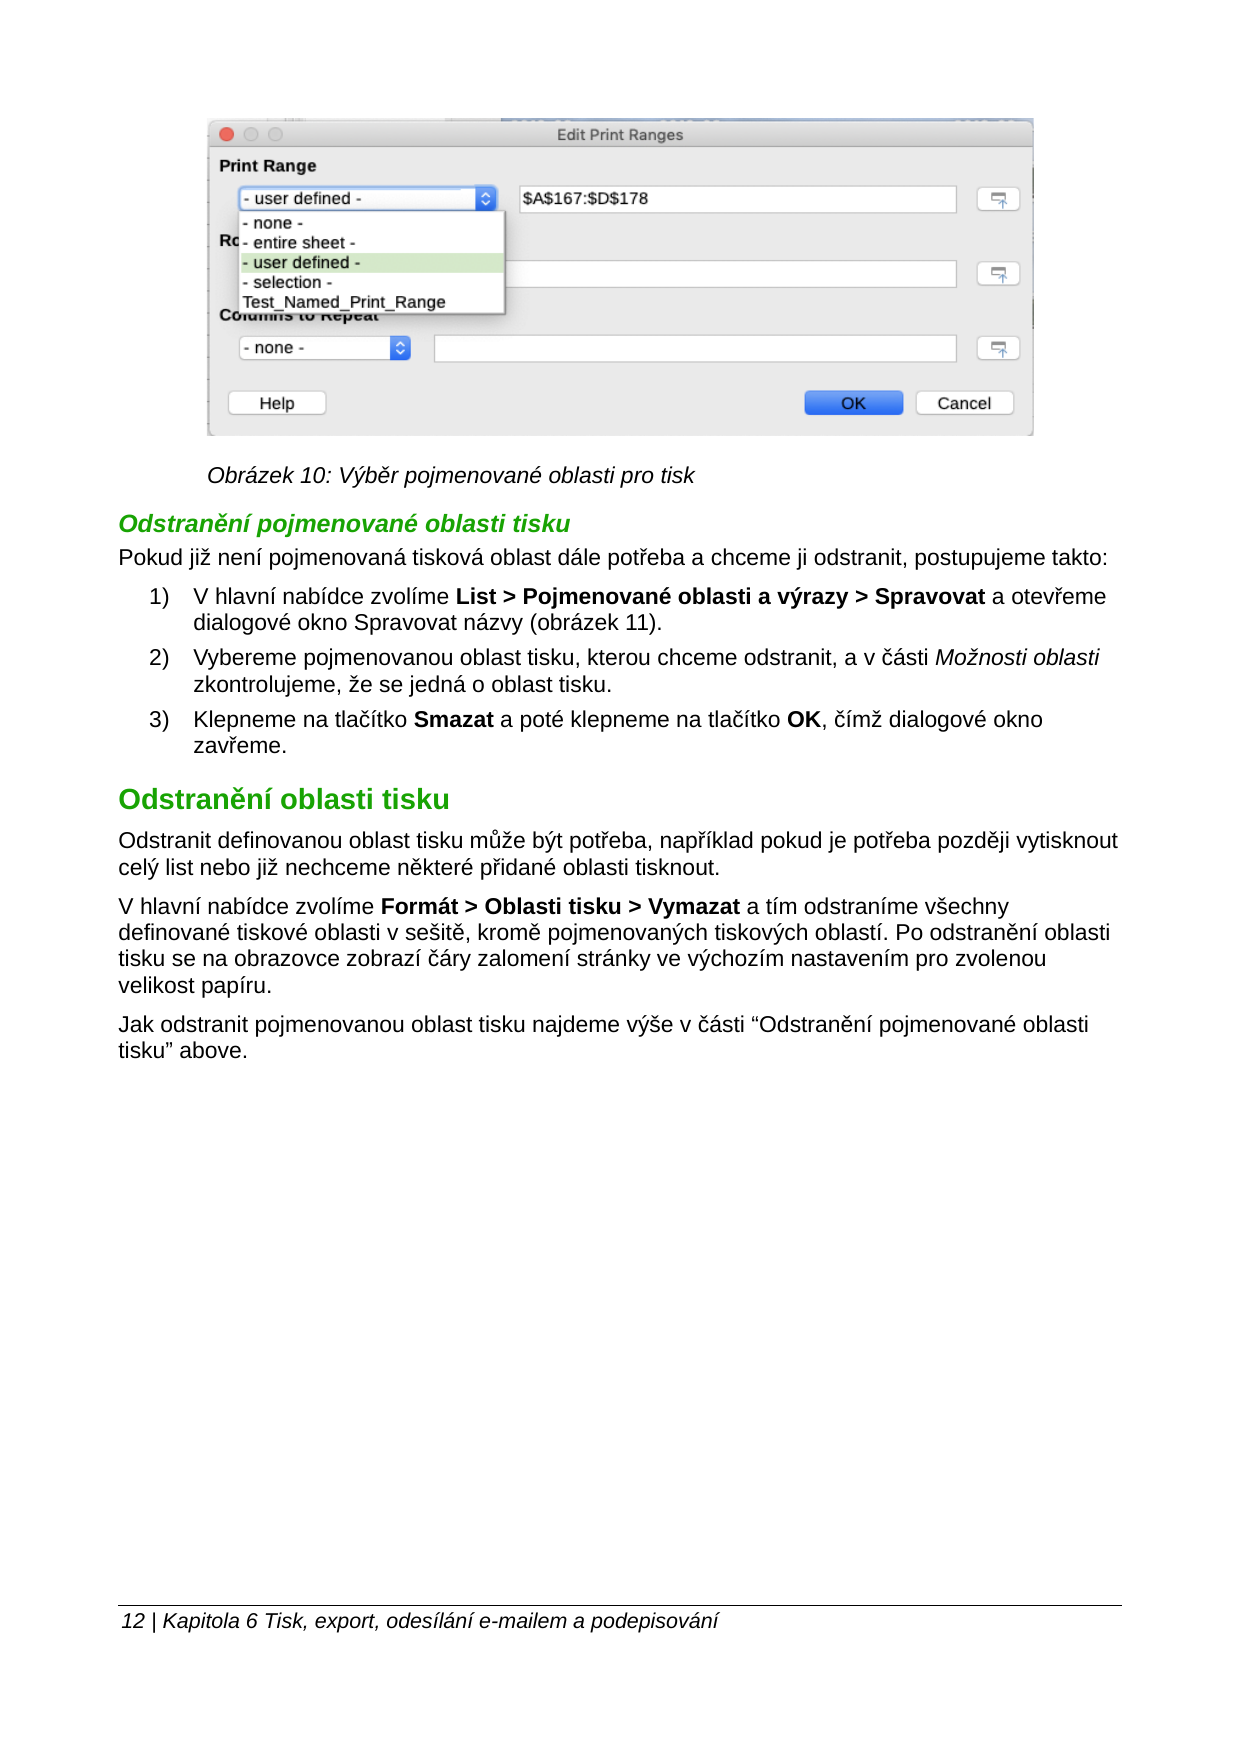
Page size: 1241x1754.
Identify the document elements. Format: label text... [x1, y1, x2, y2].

list V hlavní nabídce zvolíme List > Pojmenované oblasti a výrazy > Spravovat a otevřeme dialogové okno Spravovat názvy (obrázek 11). [169, 583, 1122, 635]
list Klepneme na tlačítko Smazat a poté klepneme na tlačítko OK, čímž dialogové okno zavřeme. [169, 706, 1122, 758]
subtitle Odstranění oblasti tisku [118, 782, 1122, 816]
subtitle Odstranění pojmenované oblasti tisku [118, 509, 1122, 538]
text Pokud již není pojmenovaná tisková oblast dále potřeba a chceme ji odstranit, postupujeme takto: [118, 544, 1122, 570]
text Odstranit definovanou oblast tisku může být potřeba, například pokud je potřeba později vytisknout celý list nebo již nechceme některé přidané oblasti tisknout. [118, 827, 1122, 880]
text Obrázek 10: Výběr pojmenované oblasti pro tisk [207, 436, 1033, 488]
picture [206, 118, 1034, 436]
text Jak odstranit pojmenovanou oblast tisku najdeme výše v části “Odstranění pojmenované oblasti tisku” above. [118, 1011, 1122, 1063]
list Vybereme pojmenovanou oblast tisku, kterou chceme odstranit, a v části Možnosti oblasti zkontrolujeme, že se jedná o oblast tisku. [169, 644, 1122, 697]
text V hlavní nabídce zvolíme Formát > Oblasti tisku > Vymazat a tím odstraníme všechny definované tiskové oblasti v sešitě, kromě pojmenovaných tiskových oblastí. Po odstranění oblasti tisku se na obrazovce zobrazí čáry zalomení stránky ve výchozím nastavením pro zvolenou velikost papíru. [118, 893, 1122, 998]
